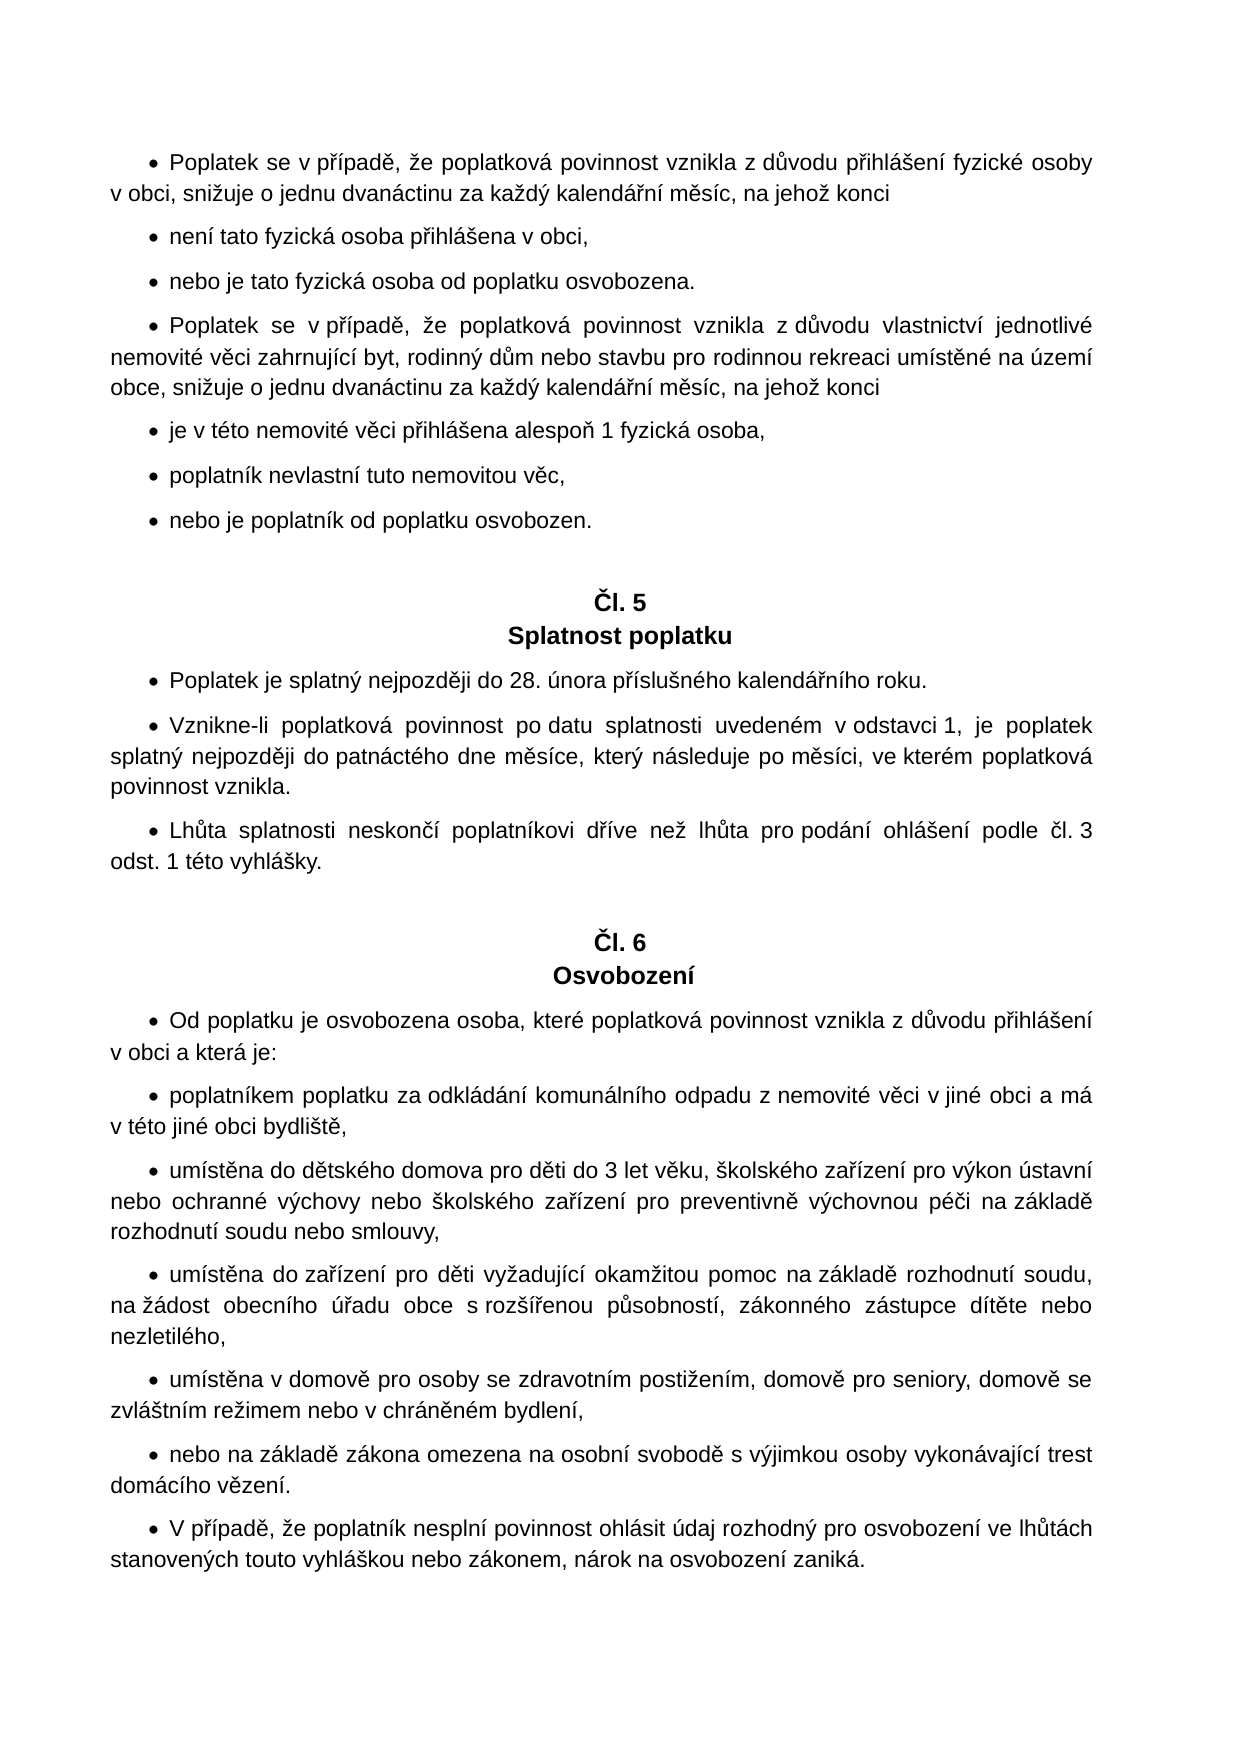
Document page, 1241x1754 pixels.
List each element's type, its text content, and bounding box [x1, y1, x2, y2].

list není tato fyzická osoba přihlášena v obci, [110, 222, 1093, 250]
list V případě, že poplatník nesplní povinnost ohlásit údaj rozhodný pro osvobození ve lhůtách stanovených touto vyhláškou nebo zákonem, nárok na osvobození zaniká. [110, 1514, 1093, 1573]
text Čl. 6 Osvobození [148, 928, 1093, 990]
list Vznikne-li poplatková povinnost po datu splatnosti uvedeném v odstavci 1, je poplatek splatný nejpozději do patnáctého dne měsíce, který následuje po měsíci, ve kterém poplatková povinnost vznikla. [110, 711, 1093, 799]
list poplatník nevlastní tuto nemovitou věc, [110, 461, 1093, 489]
text Čl. 5 Splatnost poplatku [148, 588, 1093, 650]
list poplatníkem poplatku za odkládání komunálního odpadu z nemovité věci v jiné obci a má v této jiné obci bydliště, [110, 1081, 1093, 1139]
list nebo na základě zákona omezena na osobní svobodě s výjimkou osoby vykonávající trest domácího vězení. [110, 1440, 1093, 1498]
list Lhůta splatnosti neskončí poplatníkovi dříve než lhůta pro podání ohlášení podle čl. 3 odst. 1 této vyhlášky. [110, 816, 1093, 874]
list umístěna v domově pro osoby se zdravotním postižením, domově pro seniory, domově se zvláštním režimem nebo v chráněném bydlení, [110, 1365, 1093, 1423]
list umístěna do zařízení pro děti vyžadující okamžitou pomoc na základě rozhodnutí soudu, na žádost obecního úřadu obce s rozšířenou působností, zákonného zástupce dítěte nebo nezletilého, [110, 1261, 1093, 1349]
list umístěna do dětského domova pro děti do 3 let věku, školského zařízení pro výkon ústavní nebo ochranné výchovy nebo školského zařízení pro preventivně výchovnou péči na základě rozhodnutí soudu nebo smlouvy, [110, 1156, 1093, 1244]
list Poplatek je splatný nejpozději do 28. února příslušného kalendářního roku. [110, 666, 1093, 694]
list Poplatek se v případě, že poplatková povinnost vznikla z důvodu vlastnictví jednotlivé nemovité věci zahrnující byt, rodinný dům nebo stavbu pro rodinnou rekreaci umístěné na území obce, snižuje o jednu dvanáctinu za každý kalendářní měsíc, na jehož konci [110, 312, 1093, 400]
list Poplatek se v případě, že poplatková povinnost vznikla z důvodu přihlášení fyzické osoby v obci, snižuje o jednu dvanáctinu za každý kalendářní měsíc, na jehož konci [110, 148, 1093, 206]
list je v této nemovité věci přihlášena alespoň 1 fyzická osoba, [110, 416, 1093, 444]
list nebo je tato fyzická osoba od poplatku osvobozena. [110, 267, 1093, 295]
list Od poplatku je osvobozena osoba, které poplatková povinnost vznikla z důvodu přihlášení v obci a která je: [110, 1007, 1093, 1065]
list nebo je poplatník od poplatku osvobozen. [110, 506, 1093, 534]
